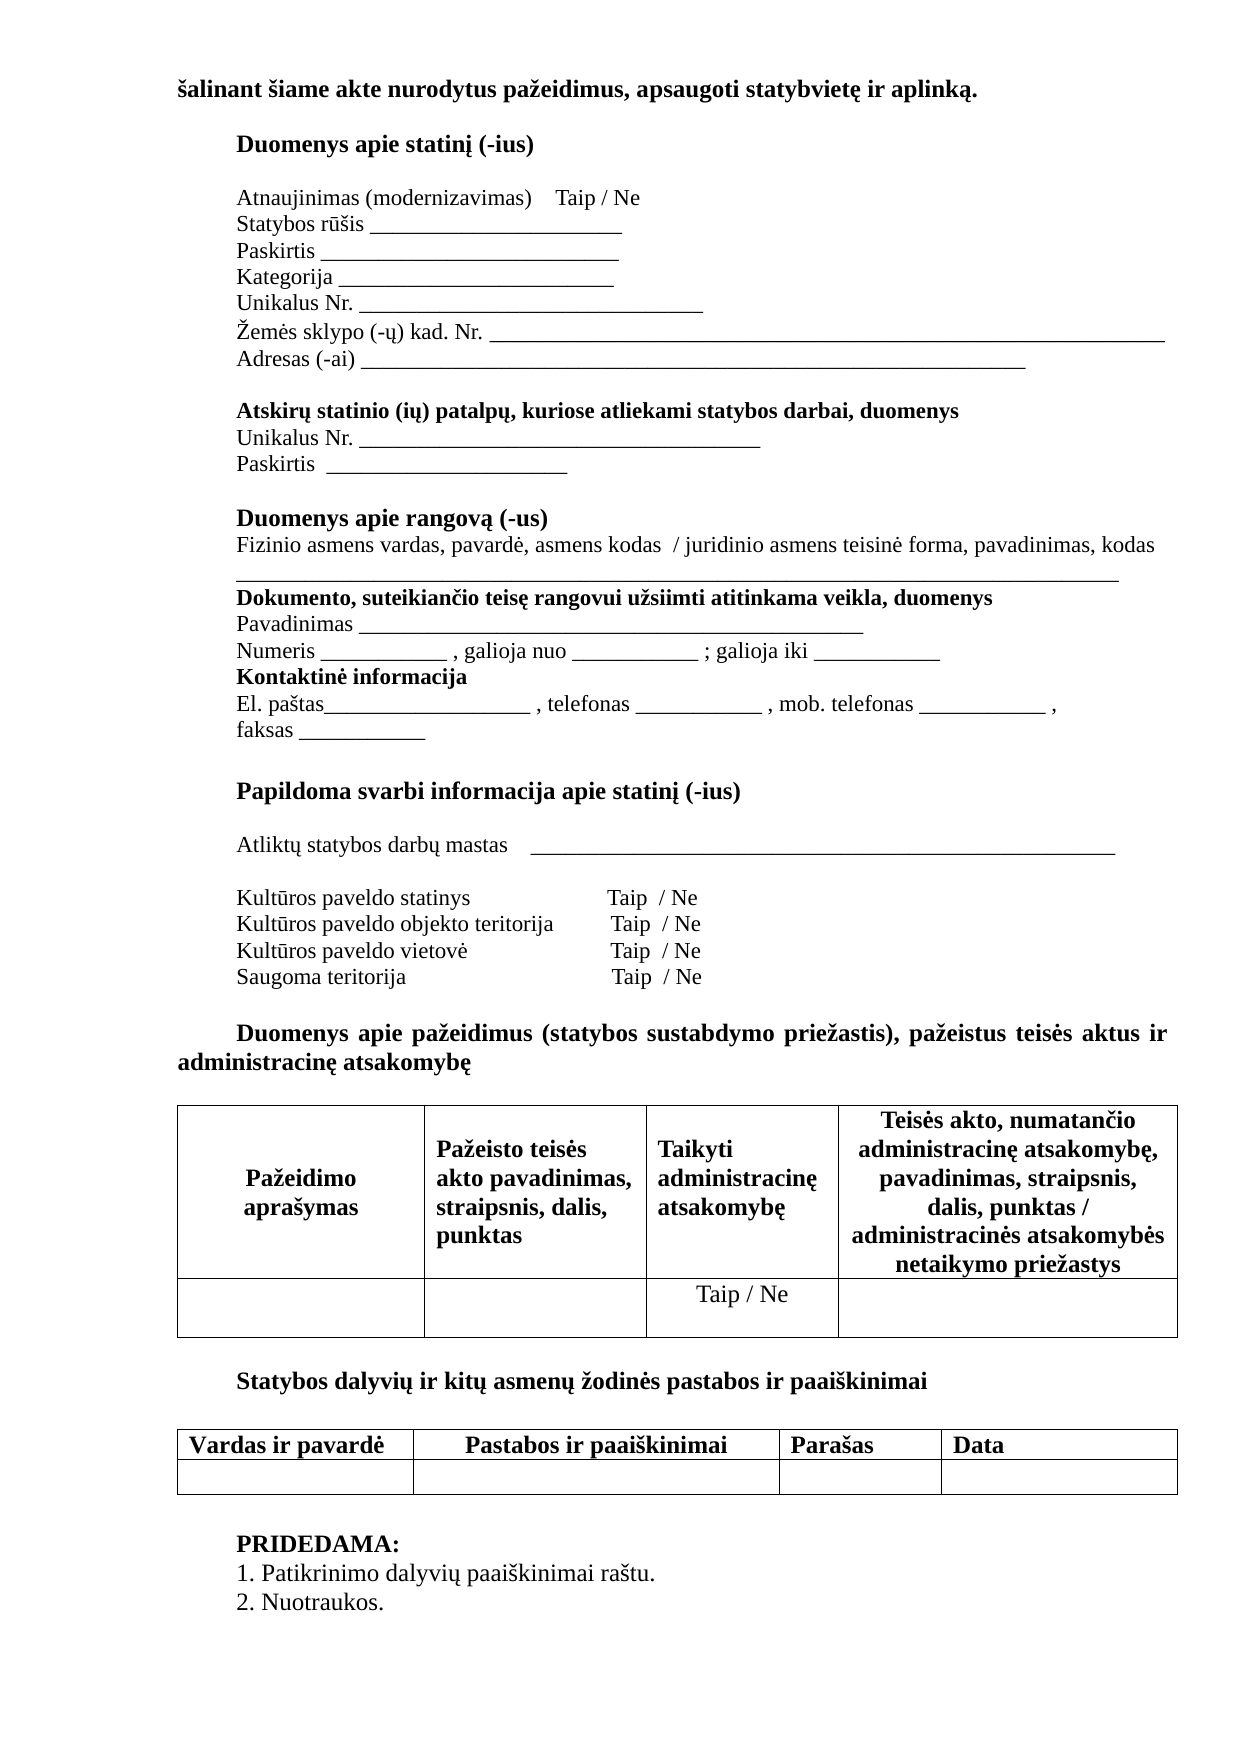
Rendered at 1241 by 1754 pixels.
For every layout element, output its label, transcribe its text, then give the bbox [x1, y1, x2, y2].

text 1. Patikrinimo dalyvių paaiškinimai raštu. [177, 1558, 1169, 1587]
text Fizinio asmens vardas, pavardė, asmens kodas / juridinio asmens teisinė forma, pavadinimas, kodas [177, 531, 1169, 558]
text Saugoma teritorija Taip / Ne [177, 963, 1169, 989]
text Kultūros paveldo statinys Taip / Ne [177, 884, 1169, 911]
text šalinant šiame akte nurodytus pažeidimus, apsaugoti statybvietę ir aplinką. [177, 74, 1169, 103]
table_cell Taip / Ne [647, 1279, 838, 1337]
text Atnaujinimas (modernizavimas) Taip / Ne [177, 184, 1169, 210]
table_header Teisės akto, numatančio administracinę atsakomybę, pavadinimas, straipsnis, dalis, punktas / administracinės atsakomybės netaikymo priežastys [839, 1106, 1177, 1278]
text Paskirtis _____________________ [177, 450, 1169, 476]
table_cell [839, 1279, 1177, 1337]
table_cell [414, 1460, 779, 1494]
table_header Data [942, 1430, 1177, 1459]
table_header Parašas [780, 1430, 941, 1459]
text Pavadinimas ____________________________________________ [177, 611, 1169, 637]
text Kultūros paveldo vietovė Taip / Ne [177, 937, 1169, 963]
table_header Vardas ir pavardė [178, 1430, 413, 1459]
text Papildoma svarbi informacija apie statinį (-ius) [177, 776, 1169, 805]
table_header Taikyti administracinę atsakomybę [647, 1106, 838, 1278]
text Adresas (-ai) __________________________________________________________ [177, 344, 1169, 371]
table_cell [178, 1279, 424, 1337]
table_cell [425, 1279, 646, 1337]
table_header Pažeidimo aprašymas [178, 1106, 424, 1278]
text Duomenys apie statinį (-ius) [177, 129, 1169, 158]
text Duomenys apie pažeidimus (statybos sustabdymo priežastis), pažeistus teisės aktus ir administracinę atsakomybę [177, 1018, 1169, 1076]
text Duomenys apie rangovą (-us) [177, 503, 1169, 531]
text Dokumento, suteikiančio teisę rangovui užsiimti atitinkama veikla, duomenys [177, 584, 1169, 611]
text Žemės sklypo (-ų) kad. Nr. ______________________________________________________ [177, 316, 1169, 344]
text Unikalus Nr. ___________________________________ [177, 424, 1169, 450]
text Unikalus Nr. ______________________________ [177, 289, 1169, 316]
text Atskirų statinio (ių) patalpų, kuriose atliekami statybos darbai, duomenys [177, 397, 1169, 424]
text El. paštas__________________ , telefonas ___________ , mob. telefonas ___________ , [177, 689, 1169, 716]
text Kultūros paveldo objekto teritorija Taip / Ne [177, 911, 1169, 937]
table_cell [780, 1460, 941, 1494]
text Kontaktinė informacija [177, 663, 1169, 689]
table_header Pažeisto teisės akto pavadinimas, straipsnis, dalis, punktas [425, 1106, 646, 1278]
text 2. Nuotraukos. [177, 1587, 1169, 1616]
table_cell [178, 1460, 413, 1494]
text Atliktų statybos darbų mastas ___________________________________________________ [177, 831, 1169, 858]
table_header Pastabos ir paaiškinimai [414, 1430, 779, 1459]
text PRIDEDAMA: [177, 1529, 1169, 1558]
text Paskirtis __________________________ [177, 237, 1169, 263]
text _____________________________________________________________________________ [177, 558, 1169, 584]
text Kategorija ________________________ [177, 263, 1169, 289]
text Statybos rūšis ______________________ [177, 210, 1169, 237]
text Numeris ___________ , galioja nuo ___________ ; galioja iki ___________ [177, 637, 1169, 663]
text faksas ___________ [177, 716, 1169, 742]
table_cell [942, 1460, 1177, 1494]
text Statybos dalyvių ir kitų asmenų žodinės pastabos ir paaiškinimai [177, 1366, 1169, 1395]
